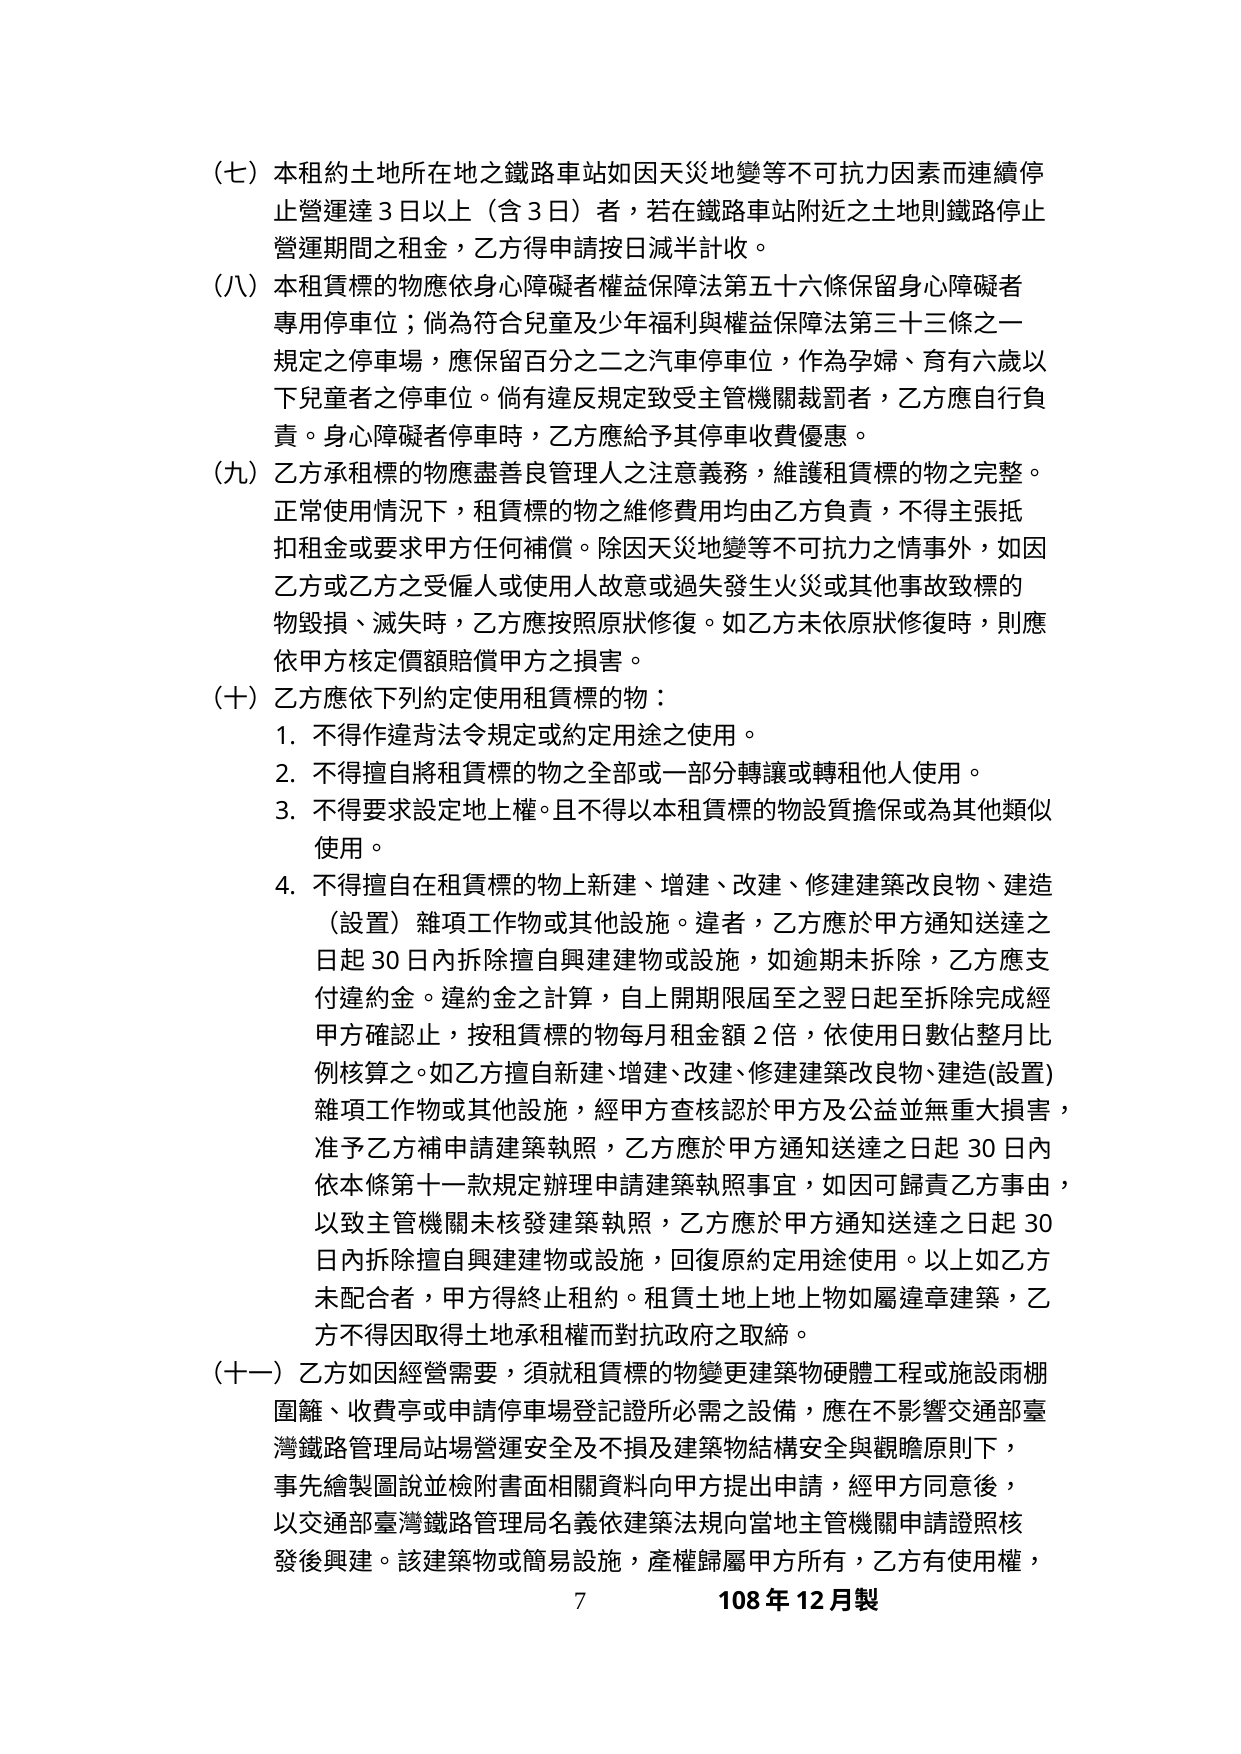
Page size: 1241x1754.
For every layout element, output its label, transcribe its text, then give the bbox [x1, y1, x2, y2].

list 不得擅自將租賃標的物之全部或一部分轉讓或轉租他人使用。 [275, 753, 1053, 790]
list 乙方應依下列約定使用租賃標的物： [198, 678, 1047, 715]
list 乙方承租標的物應盡善良管理人之注意義務，維護租賃標的物之完整。正常使用情況下，租賃標的物之維修費用均由乙方負責，不得主張抵扣租金或要求甲方任何補償。除因天災地變等不可抗力之情事外，如因乙方或乙方之受僱人或使用人故意或過失發生火災或其他事故致標的物毀損、滅失時，乙方應按照原狀修復。如乙方未依原狀修復時，則應依甲方核定價額賠償甲方之損害。 [198, 453, 1047, 678]
list 本租約土地所在地之鐵路車站如因天災地變等不可抗力因素而連續停止營運達3日以上（含3日）者，若在鐵路車站附近之土地則鐵路停止營運期間之租金，乙方得申請按日減半計收。 [198, 153, 1047, 265]
list 本租賃標的物應依身心障礙者權益保障法第五十六條保留身心障礙者專用停車位；倘為符合兒童及少年福利與權益保障法第三十三條之一規定之停車場，應保留百分之二之汽車停車位，作為孕婦、育有六歲以下兒童者之停車位。倘有違反規定致受主管機關裁罰者，乙方應自行負責。身心障礙者停車時，乙方應給予其停車收費優惠。 [198, 265, 1047, 453]
list 不得作違背法令規定或約定用途之使用。 [275, 715, 1053, 753]
list 乙方如因經營需要，須就租賃標的物變更建築物硬體工程或施設雨棚、圍籬、收費亭或申請停車場登記證所必需之設備，應在不影響交通部臺灣鐵路管理局站場營運安全及不損及建築物結構安全與觀瞻原則下，事先繪製圖說並檢附書面相關資料向甲方提出申請，經甲方同意後，以交通部臺灣鐵路管理局名義依建築法規向當地主管機關申請證照核發後興建。該建築物或簡易設施，產權歸屬甲方所有，乙方有使用權，設備之修繕及衍生之相關賦稅費用由乙方負擔並負責設施安全維護責任，如造成第三者損害概由乙方負完全賠償責任。乙方應於建物竣工取得使用執照辦妥保存登記後將相關執照正本送交甲方，並簽妥切結書及建物借用契約，繳納相當於本租約2個月租金之履約保證金，且完成公證手續，否則甲方得終止契約，契約終止或契約期間屆滿翌日併同租賃標的物返還予甲方，不得要求任何補償或提出異議。上開申辦手續、審查、施設及公證費用概由乙方負擔。 [198, 1353, 1047, 1578]
list 不得要求設定地上權。且不得以本租賃標的物設質擔保或為其他類似使用。 [275, 790, 1053, 865]
list 不得擅自在租賃標的物上新建、增建、改建、修建建築改良物、建造（設置）雜項工作物或其他設施。違者，乙方應於甲方通知送達之日起30日內拆除擅自興建建物或設施，如逾期未拆除，乙方應支付違約金。違約金之計算，自上開期限屆至之翌日起至拆除完成經甲方確認止，按租賃標的物每月租金額2倍，依使用日數佔整月比例核算之。如乙方擅自新建、增建、改建、修建建築改良物、建造(設置)雜項工作物或其他設施，經甲方查核認於甲方及公益並無重大損害，准予乙方補申請建築執照，乙方應於甲方通知送達之日起30日內依本條第十一款規定辦理申請建築執照事宜，如因可歸責乙方事由，以致主管機關未核發建築執照，乙方應於甲方通知送達之日起30日內拆除擅自興建建物或設施，回復原約定用途使用。以上如乙方未配合者，甲方得終止租約。租賃土地上地上物如屬違章建築，乙方不得因取得土地承租權而對抗政府之取締。 [275, 865, 1053, 1353]
